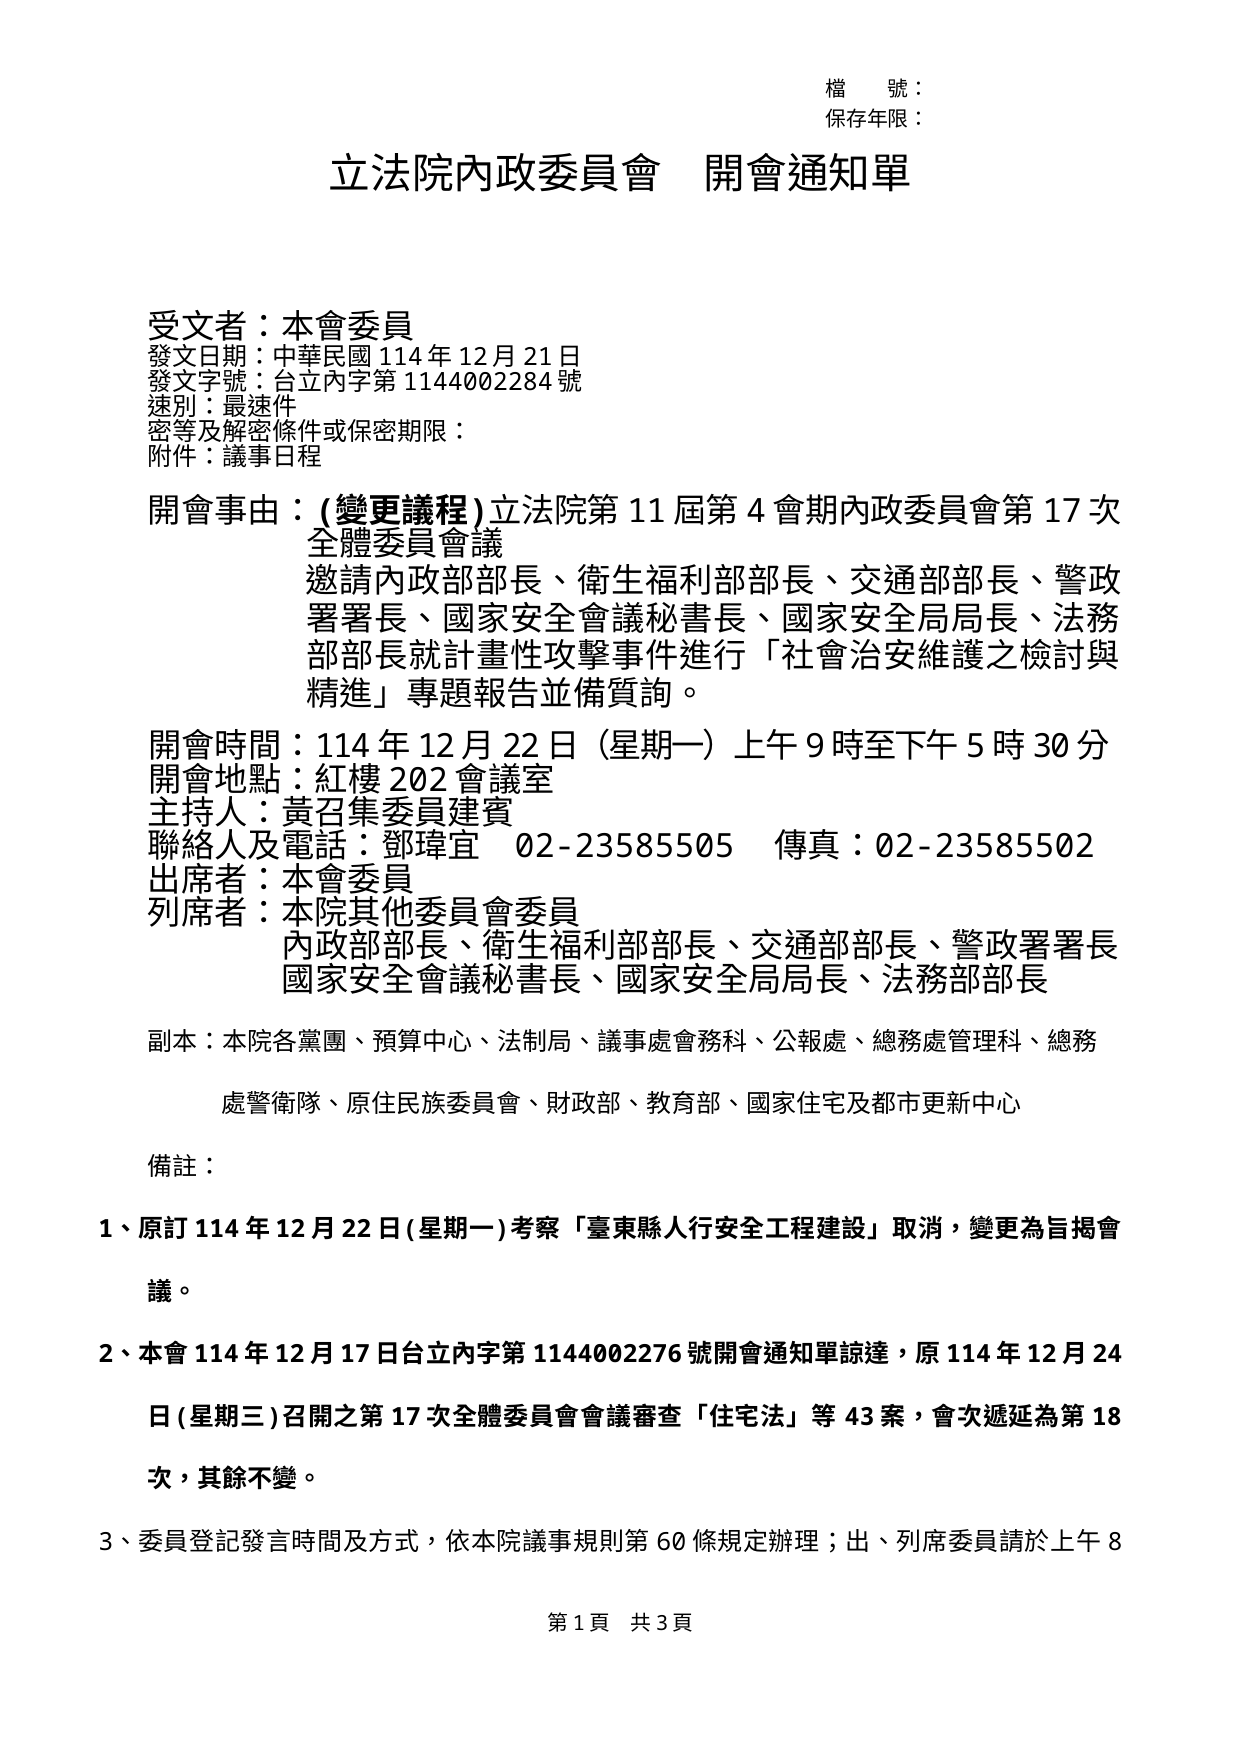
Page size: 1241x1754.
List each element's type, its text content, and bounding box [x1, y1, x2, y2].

list 本會114年12月17日台立內字第1144002276號開會通知單諒達，原114年12月24日(星期三)召開之第17次全體委員會會議審查「住宅法」等43案，會次遞延為第18次，其餘不變。 [98, 1310, 1122, 1498]
text 主持人：黃召集委員建賓 [148, 798, 1122, 831]
text 受文者：本會委員 [148, 308, 1092, 346]
text 保存年限： [825, 102, 1070, 132]
text 開會地點：紅樓202會議室 [148, 764, 1122, 798]
list 原訂114年12月22日(星期一)考察「臺東縣人行安全工程建設」取消，變更為旨揭會議。 [98, 1185, 1122, 1310]
text 出席者：本會委員 [148, 864, 1122, 898]
text 檔 號： [825, 72, 1070, 102]
text 密等及解密條件或保密期限： [148, 421, 1092, 446]
text 發文日期：中華民國114年12月21日 [148, 346, 1092, 371]
text 列席者：本院其他委員會委員 [148, 898, 1122, 931]
text 速別：最速件 [148, 396, 1092, 421]
text 開會時間：114年12月22日（星期一）上午9時至下午5時30分 [148, 731, 1137, 764]
text 副本：本院各黨團、預算中心、法制局、議事處會務科、公報處、總務處管理科、總務處警衛隊、原住民族委員會、財政部、教育部、國家住宅及都市更新中心 [148, 998, 1122, 1123]
text 開會事由：(變更議程)立法院第11屆第4會期內政委員會第17次全體委員會議 [148, 496, 1122, 562]
text 發文字號：台立內字第1144002284號 [148, 371, 1092, 396]
title 立法院內政委員會 開會通知單 [148, 158, 1092, 233]
text 備註： [148, 1123, 1122, 1185]
text 邀請內政部部長、衛生福利部部長、交通部部長、警政署署長、國家安全會議秘書長、國家安全局局長、法務部部長就計畫性攻擊事件進行「社會治安維護之檢討與精進」專題報告並備質詢。 [305, 562, 1122, 712]
text 內政部部長、衛生福利部部長、交通部部長、警政署署長、國家安全會議秘書長、國家安全局局長、法務部部長 [282, 931, 1122, 998]
list 委員登記發言時間及方式，依本院議事規則第60條規定辦理；出、列席委員請於上午8 [98, 1498, 1122, 1560]
text 附件：議事日程 [148, 446, 1092, 471]
text 聯絡人及電話：鄧瑋宜 02-23585505 傳真：02-23585502 [148, 831, 1122, 864]
title [810, 64, 1085, 151]
